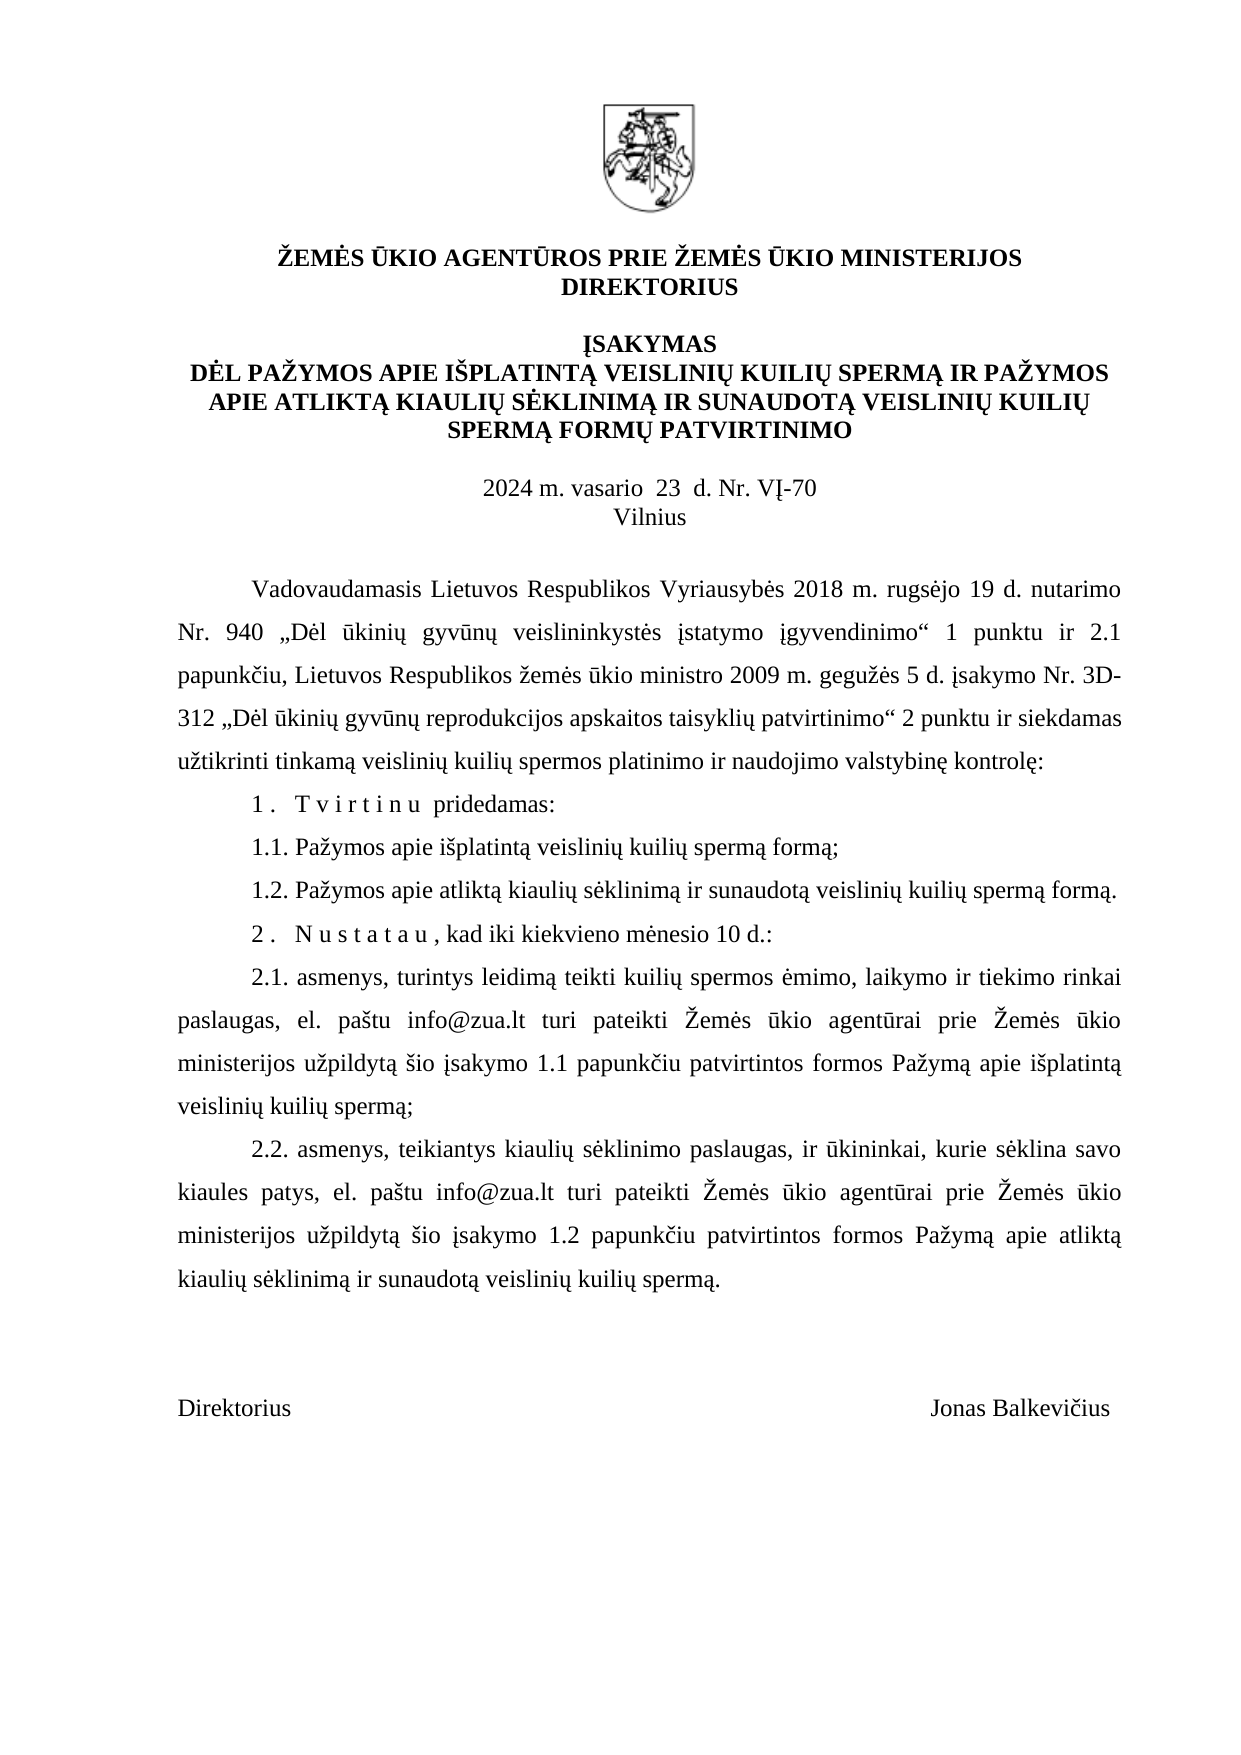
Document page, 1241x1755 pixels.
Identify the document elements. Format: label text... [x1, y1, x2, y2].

text 1. Tvirtinu pridedamas: [177, 789, 1122, 818]
text Direktorius Jonas Balkevičius [177, 1393, 1122, 1422]
text 1.2. Pažymos apie atliktą kiaulių sėklinimą ir sunaudotą veislinių kuilių spermą formą. [177, 876, 1122, 904]
text Vadovaudamasis Lietuvos Respublikos Vyriausybės 2018 m. rugsėjo 19 d. nutarimo Nr. 940 „Dėl ūkinių gyvūnų veislininkystės įstatymo įgyvendinimo“ 1 punktu ir 2.1 papunkčiu, Lietuvos Respublikos žemės ūkio ministro 2009 m. gegužės 5 d. įsakymo Nr. 3D-312 „Dėl ūkinių gyvūnų reprodukcijos apskaitos taisyklių patvirtinimo“ 2 punktu ir siekdamas užtikrinti tinkamą veislinių kuilių spermos platinimo ir naudojimo valstybinę kontrolę: [177, 574, 1122, 775]
text ĮSAKYMAS [177, 329, 1122, 358]
text 2.2. asmenys, teikiantys kiaulių sėklinimo paslaugas, ir ūkininkai, kurie sėklina savo kiaules patys, el. paštu info@zua.lt turi pateikti Žemės ūkio agentūrai prie Žemės ūkio ministerijos užpildytą šio įsakymo 1.2 papunkčiu patvirtintos formos Pažymą apie atliktą kiaulių sėklinimą ir sunaudotą veislinių kuilių spermą. [177, 1134, 1122, 1292]
text 1.1. Pažymos apie išplatintą veislinių kuilių spermą formą; [177, 832, 1122, 861]
text DĖL PAŽYMOS APIE IŠPLATINTĄ VEISLINIŲ KUILIŲ SPERMĄ IR PAŽYMOS APIE ATLIKTĄ KIAULIŲ SĖKLINIMĄ IR SUNAUDOTĄ VEISLINIŲ KUILIŲ SPERMĄ FORMŲ PATVIRTINIMO [177, 358, 1122, 444]
text 2.1. asmenys, turintys leidimą teikti kuilių spermos ėmimo, laikymo ir tiekimo rinkai paslaugas, el. paštu info@zua.lt turi pateikti Žemės ūkio agentūrai prie Žemės ūkio ministerijos užpildytą šio įsakymo 1.1 papunkčiu patvirtintos formos Pažymą apie išplatintą veislinių kuilių spermą; [177, 962, 1122, 1120]
text Vilnius [177, 502, 1122, 531]
text 2. Nustatau, kad iki kiekvieno mėnesio 10 d.: [177, 919, 1122, 947]
text DIREKTORIUS [177, 272, 1122, 301]
text ŽEMĖS ŪKIO AGENTŪROS PRIE ŽEMĖS ŪKIO MINISTERIJOS [177, 243, 1122, 272]
text 2024 m. vasario 23 d. Nr. VĮ-70 [177, 473, 1122, 502]
